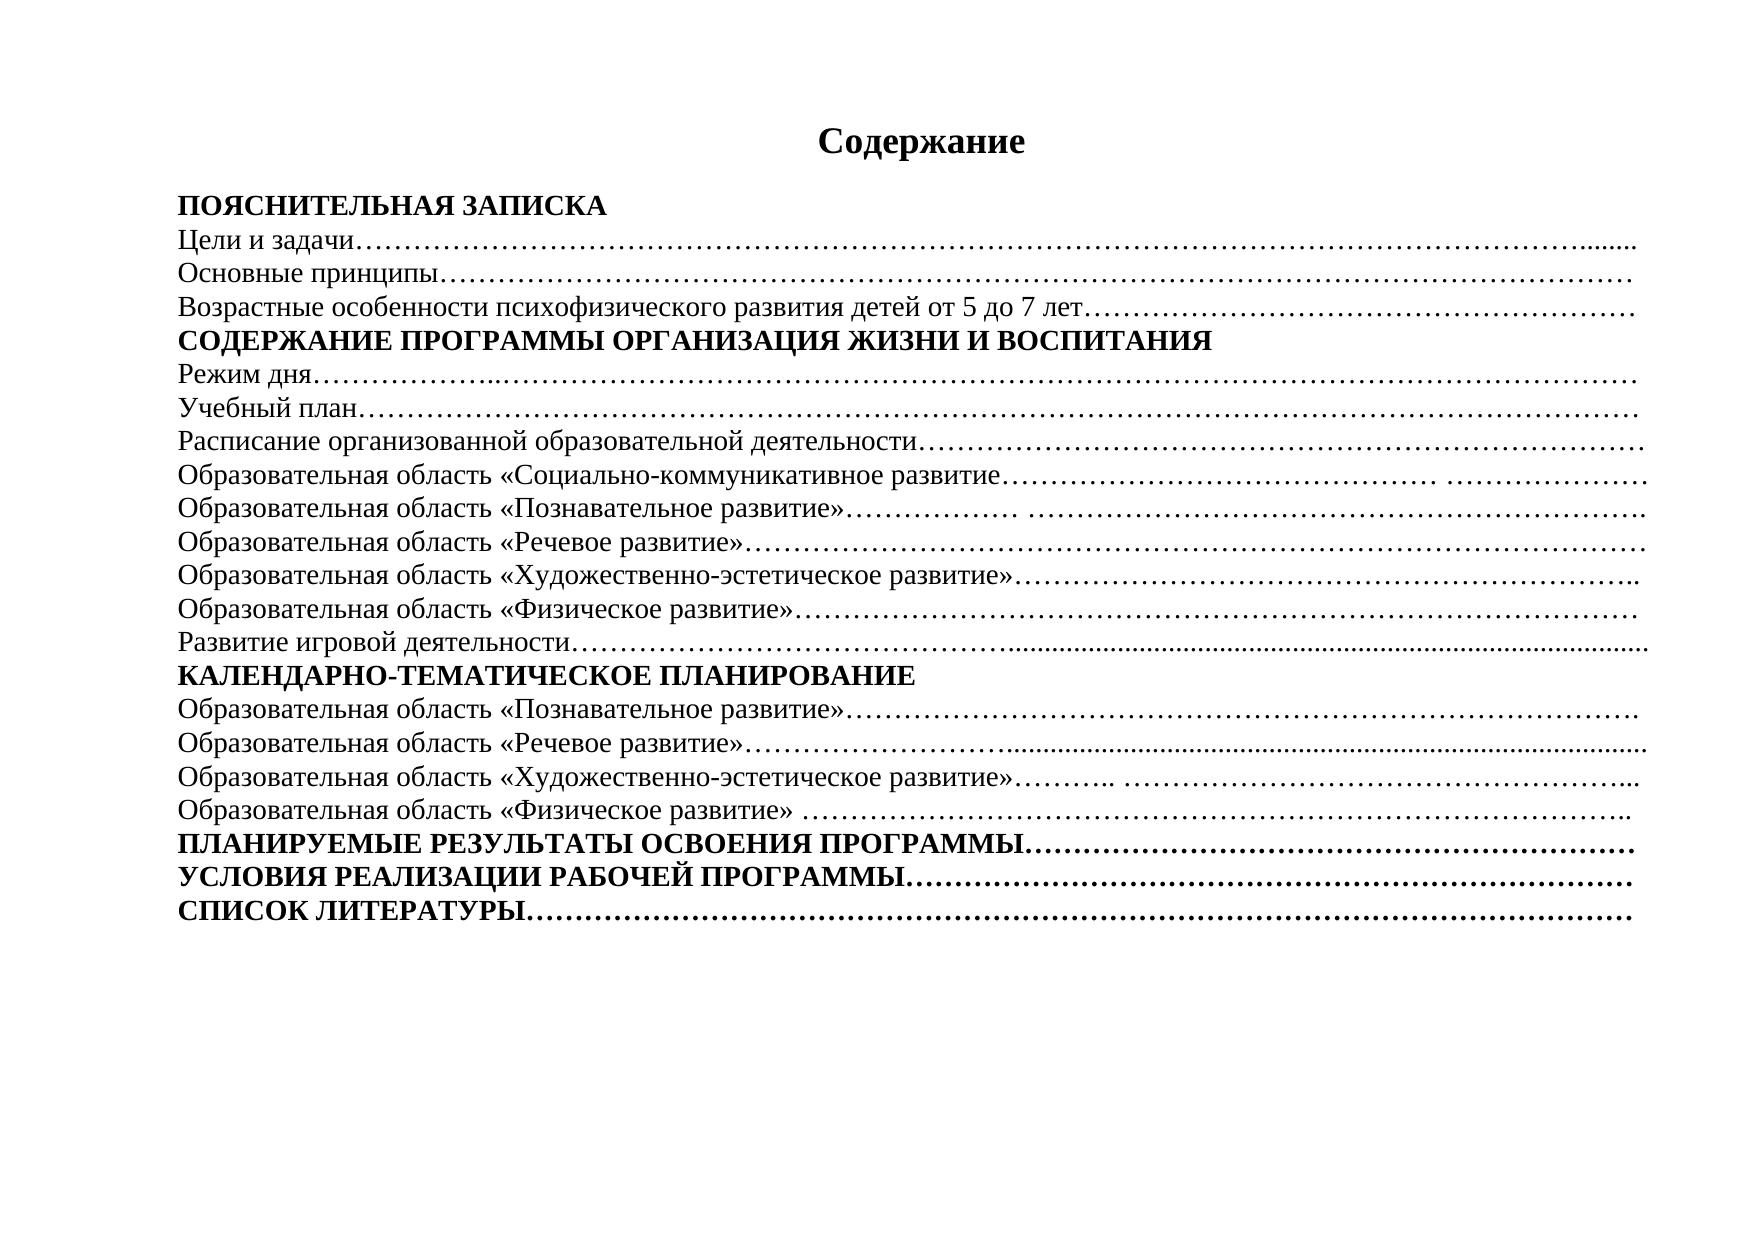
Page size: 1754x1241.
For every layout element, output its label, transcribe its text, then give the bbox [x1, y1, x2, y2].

text Основные принципы…………………………………………………………………………………………………………… [177, 256, 1665, 289]
text Образовательная область «Речевое развитие»………………………………………………………………………………… [177, 524, 1665, 557]
text КАЛЕНДАРНО-ТЕМАТИЧЕСКОЕ ПЛАНИРОВАНИЕ [177, 658, 1665, 692]
text Развитие игровой деятельности………………………………………........................................................................................ [177, 624, 1665, 658]
text ПОЯСНИТЕЛЬНАЯ ЗАПИСКА [177, 188, 1665, 222]
text Образовательная область «Физическое развитие» ………………………………………………………………………….. [177, 792, 1665, 826]
text Расписание организованной образовательной деятельности………………………………………………………………… [177, 423, 1665, 457]
text Учебный план…………………………………………………………………………………………………………………… [177, 390, 1665, 423]
text Образовательная область «Познавательное развитие»……………… ………………………………………………………. [177, 490, 1665, 524]
text Содержание [177, 118, 1665, 161]
text ПЛАНИРУЕМЫЕ РЕЗУЛЬТАТЫ ОСВОЕНИЯ ПРОГРАММЫ……………………………………………………… [177, 826, 1665, 859]
text Возрастные особенности психофизического развития детей от 5 до 7 лет………………………………………………… [177, 289, 1665, 323]
text Образовательная область «Физическое развитие»…………………………………………………………………………… [177, 591, 1665, 624]
text Цели и задачи………………………………………………………………………………………………………………........ [177, 222, 1665, 256]
text Образовательная область «Речевое развитие»………………………........................................................................................ [177, 725, 1665, 759]
text Образовательная область «Художественно-эстетическое развитие»……….. ……………………………………………... [177, 759, 1665, 792]
text Образовательная область «Познавательное развитие»………………………………………………………………………. [177, 692, 1665, 725]
text УСЛОВИЯ РЕАЛИЗАЦИИ РАБОЧЕЙ ПРОГРАММЫ………………………………………………………………… [177, 859, 1665, 893]
text СПИСОК ЛИТЕРАТУРЫ…………………………………………………………………………………………………… [177, 893, 1665, 926]
text Образовательная область «Социально-коммуникативное развитие……………………………………… ………………… [177, 457, 1665, 490]
text Режим дня………………..……………………………………………………………………………………………………… [177, 356, 1665, 390]
text СОДЕРЖАНИЕ ПРОГРАММЫ ОРГАНИЗАЦИЯ ЖИЗНИ И ВОСПИТАНИЯ [177, 323, 1665, 356]
text Образовательная область «Художественно-эстетическое развитие»……………………………………………………….. [177, 557, 1665, 591]
